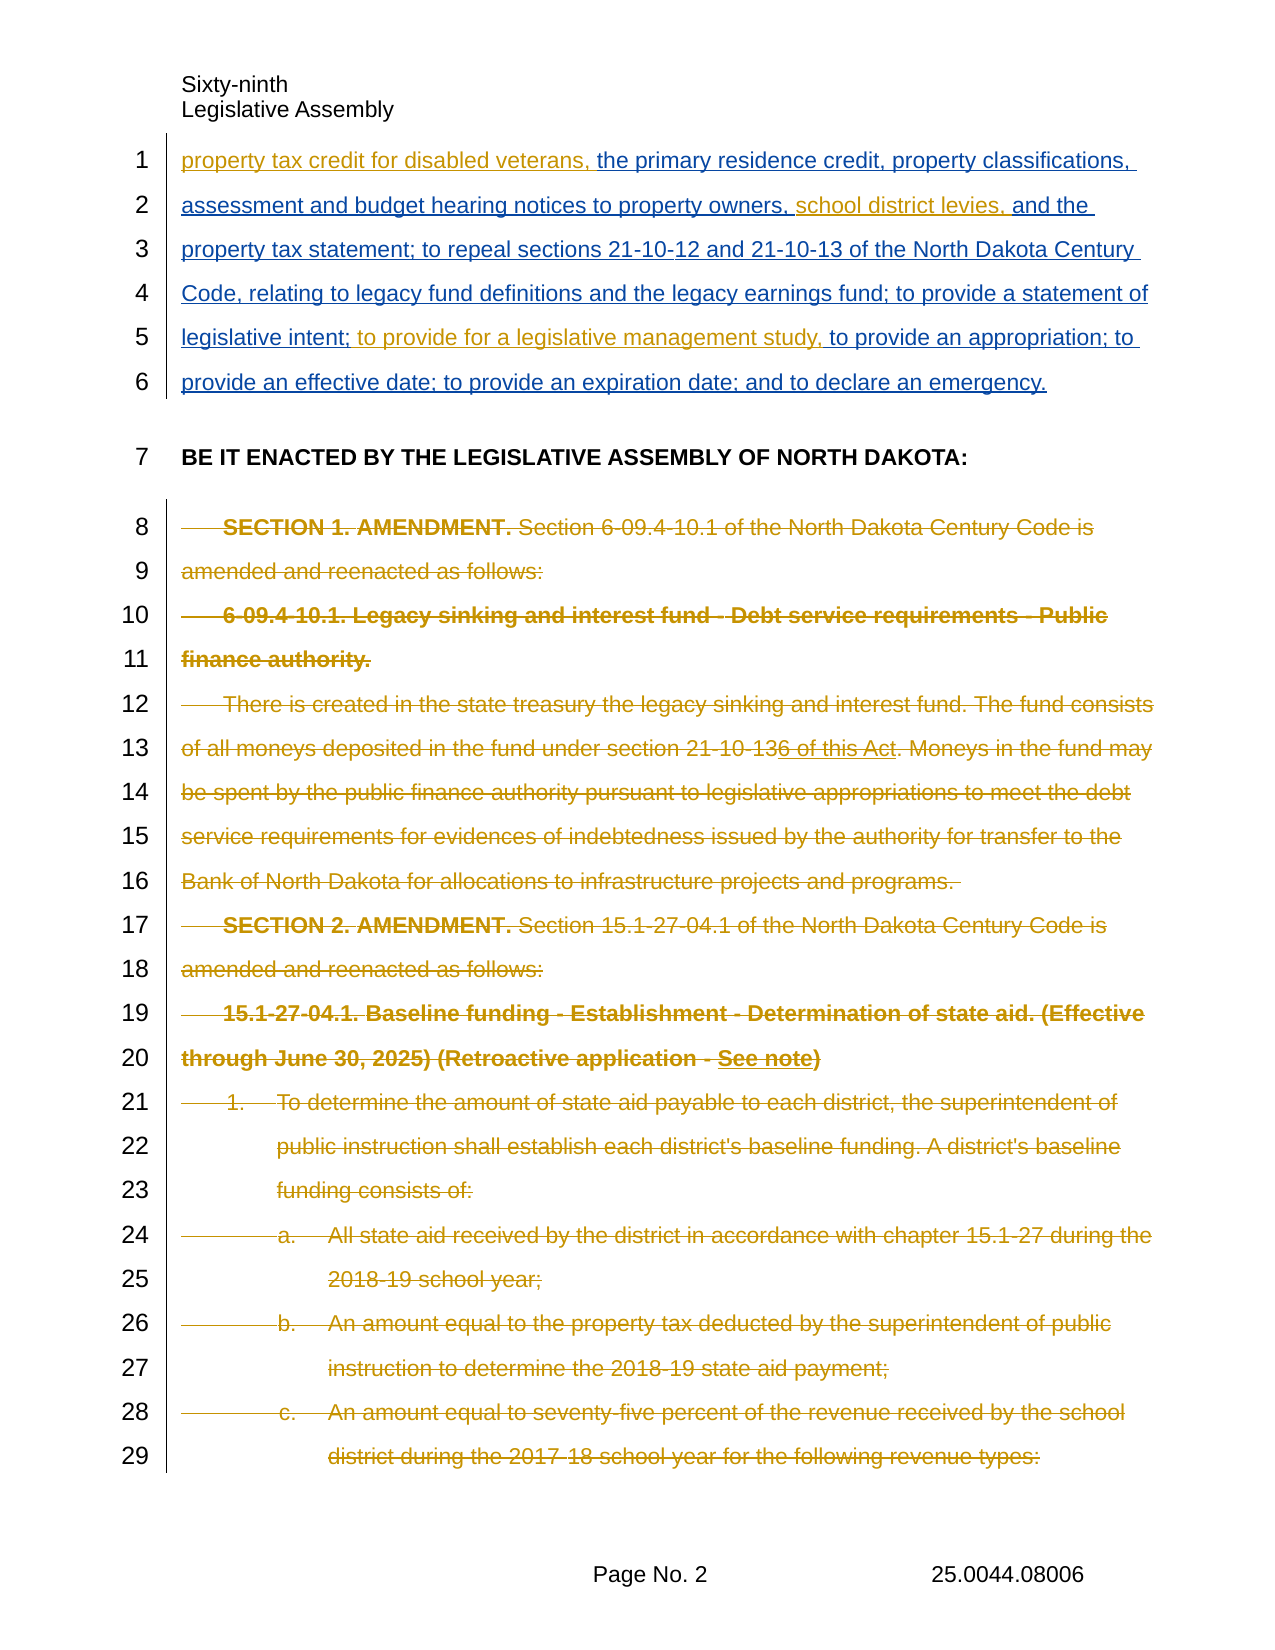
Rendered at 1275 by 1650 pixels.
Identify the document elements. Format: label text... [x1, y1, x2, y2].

text BE IT ENACTED BY THE LEGISLATIVE ASSEMBLY OF NORTH DAKOTA: [181, 430, 1154, 474]
title A BILL for an Act to create and enact two new sections to chapter 54‑27, a new section to chapter 57‑02, and a new section to chapter 57‑15 of the North Dakota Century Code, relating to a legacy earnings fund, a legacy property tax relief fund, a primary residence certification, and a limitation on property tax levies without voter approval; to amend and reenact section 6‑09.4‑10.1, subsection 1 of section 21‑10‑06, sections 40‑40‑06, 54‑27‑19.3, and 57‑02‑01, subdivision c of subsection 1 of section 57‑02‑08.1, subdivision b of subsection 2 of section 57‑02‑08.1, section 57‑02‑08.8, section 57‑02‑08.9 as amended by section 1 of Senate Bill No. 2201, as approved by the sixty-ninth legislative assembly, sections 57‑02‑08.10, 57‑02‑27, 57‑02‑27.1, 57‑02‑53, 57‑09‑04, 57‑11‑03, 57‑12‑06, 57‑15‑02.2, 57‑15‑14.2, and 57‑20‑07.1 of the North Dakota Century Code, relating to funds invested by the state investment board, property tax definitions, the homestead tax credit and renters refund, the property tax credit for disabled veterans, the primary residence credit, property classifications, assessment and budget hearing notices to property owners, school district levies, and the property tax statement; to repeal sections 21‑10‑12 and 21‑10‑13 of the North Dakota Century Code, relating to legacy fund definitions and the legacy earnings fund; to provide a statement of legislative intent; to provide for a legislative management study, to provide an appropriation; to provide an effective date; to provide an expiration date; and to declare an emergency. [181, 133, 1154, 399]
